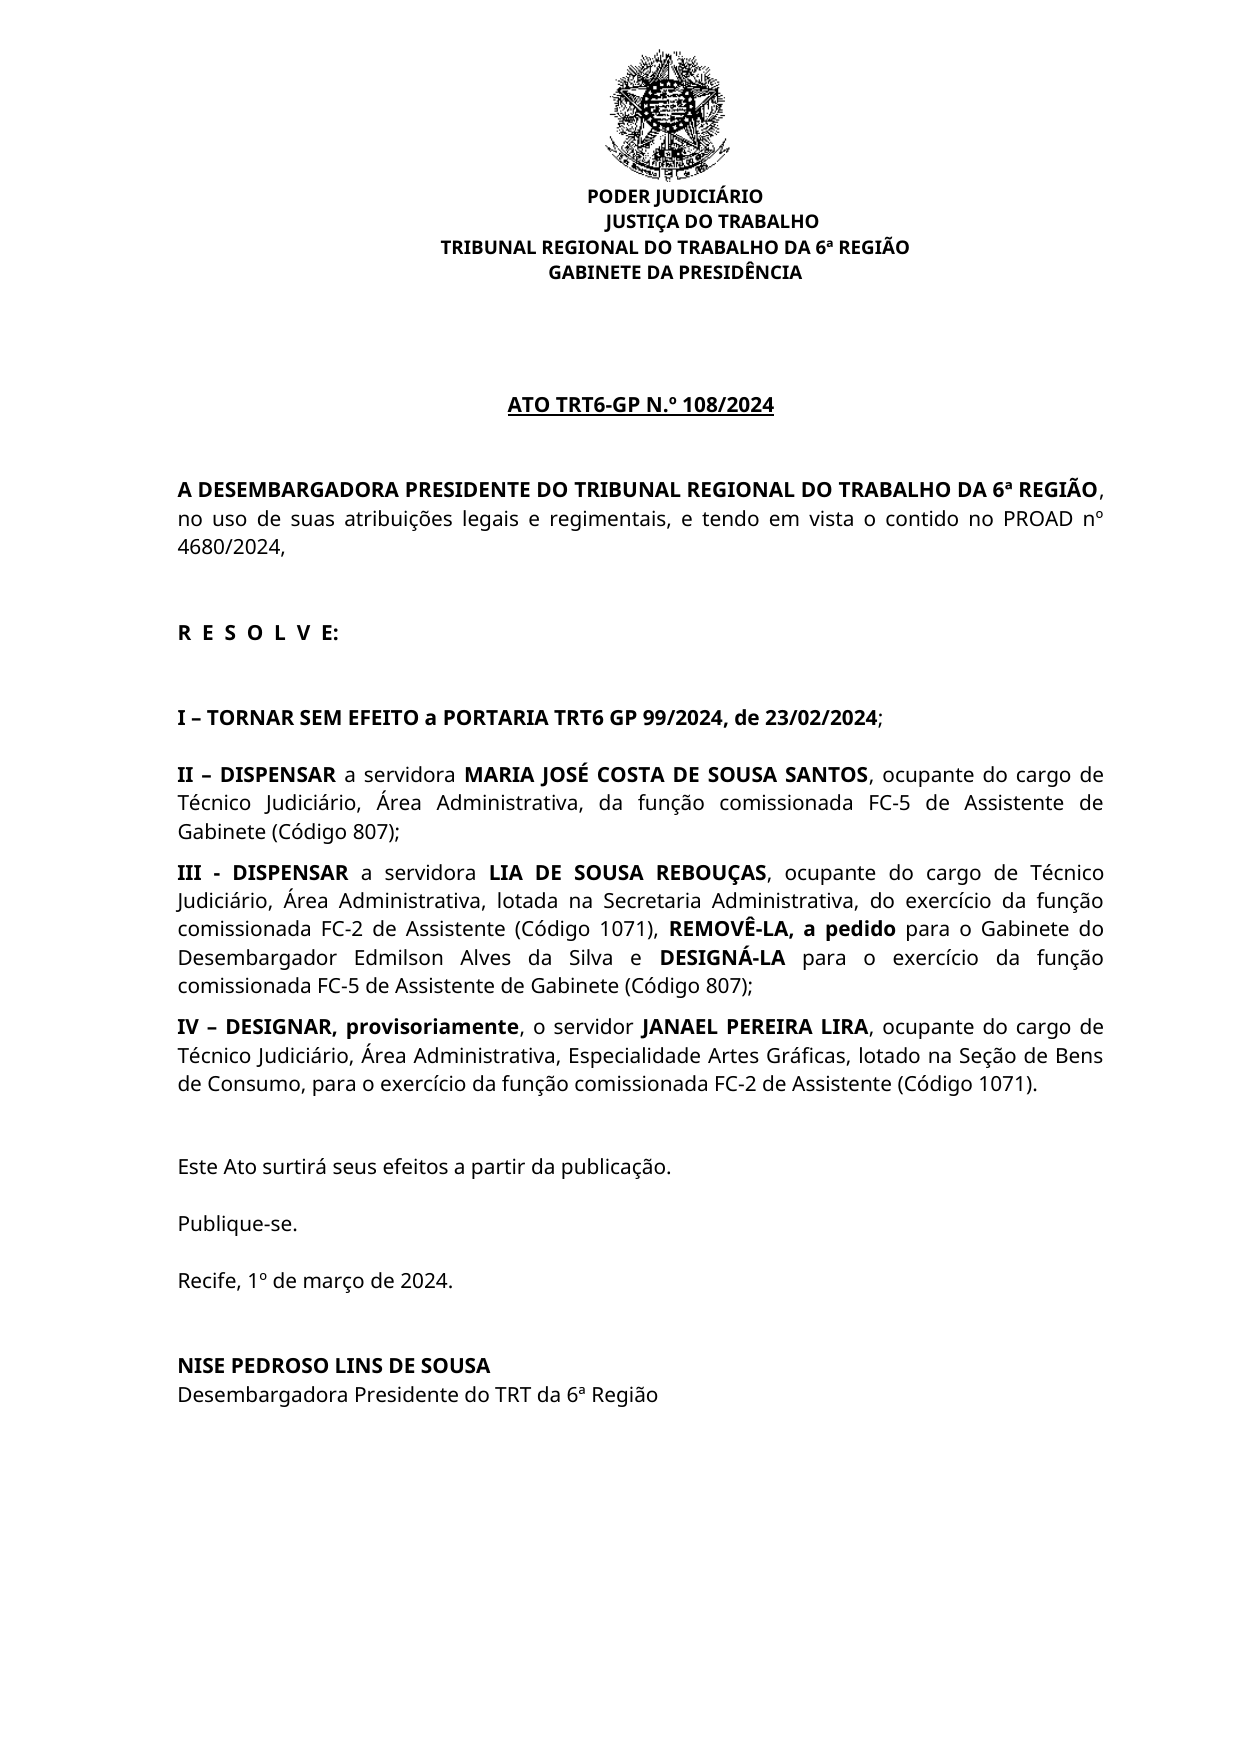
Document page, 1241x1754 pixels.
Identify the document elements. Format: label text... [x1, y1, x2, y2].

text II – DISPENSAR a servidora MARIA JOSÉ COSTA DE SOUSA SANTOS, ocupante do cargo de Técnico Judiciário, Área Administrativa, da função comissionada FC-5 de Assistente de Gabinete (Código 807); [177, 760, 1104, 845]
text PODER JUDICIÁRIO [177, 183, 1173, 208]
text IV – DESIGNAR, provisoriamente, o servidor JANAEL PEREIRA LIRA, ocupante do cargo de Técnico Judiciário, Área Administrativa, Especialidade Artes Gráficas, lotado na Seção de Bens de Consumo, para o exercício da função comissionada FC-2 de Assistente (Código 1071). [177, 1012, 1104, 1098]
text A DESEMBARGADORA PRESIDENTE DO TRIBUNAL REGIONAL DO TRABALHO DA 6ª REGIÃO, no uso de suas atribuições legais e regimentais, e tendo em vista o contido no PROAD nº 4680/2024, [177, 476, 1104, 561]
text TRIBUNAL REGIONAL DO TRABALHO DA 6ª REGIÃO [177, 234, 1173, 260]
text ATO TRT6-GP N.º 108/2024 [177, 390, 1104, 419]
text Desembargadora Presidente do TRT da 6ª Região [177, 1380, 1104, 1408]
text GABINETE DA PRESIDÊNCIA [177, 260, 1173, 285]
text I – TORNAR SEM EFEITO a PORTARIA TRT6 GP 99/2024, de 23/02/2024; [177, 703, 1104, 731]
text III - DISPENSAR a servidora LIA DE SOUSA REBOUÇAS, ocupante do cargo de Técnico Judiciário, Área Administrativa, lotada na Secretaria Administrativa, do exercício da função comissionada FC-2 de Assistente (Código 1071), REMOVÊ-LA, a pedido para o Gabinete do Desembargador Edmilson Alves da Silva e DESIGNÁ-LA para o exercício da função comissionada FC-5 de Assistente de Gabinete (Código 807); [177, 858, 1104, 1000]
text Este Ato surtirá seus efeitos a partir da publicação. [177, 1152, 1104, 1181]
text Recife, 1º de março de 2024. [177, 1266, 1104, 1294]
text R E S O L V E: [177, 618, 1104, 646]
text Publique-se. [177, 1209, 1104, 1237]
list JUSTIÇA DO TRABALHO [177, 208, 1173, 234]
text NISE PEDROSO LINS DE SOUSA [177, 1351, 1104, 1380]
